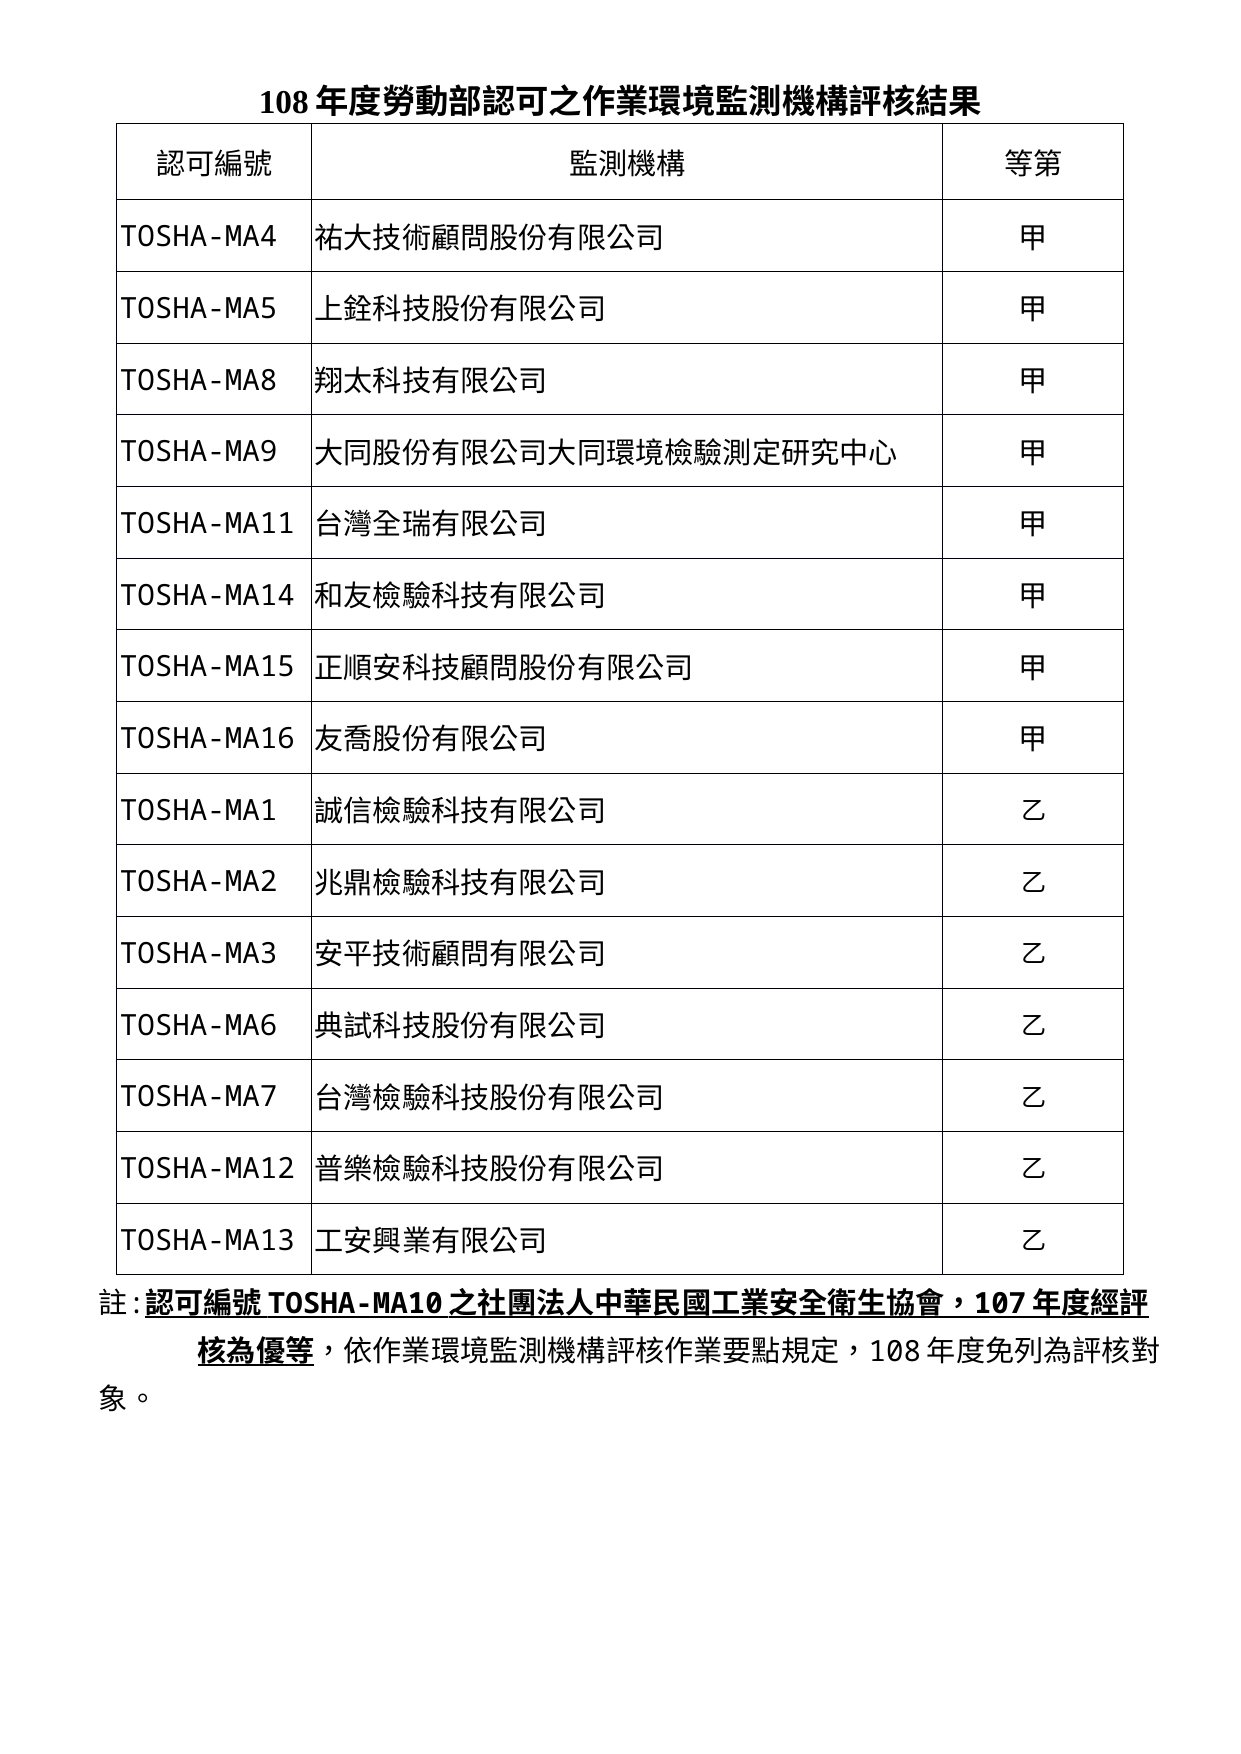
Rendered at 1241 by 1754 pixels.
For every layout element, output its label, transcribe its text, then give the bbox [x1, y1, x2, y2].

table_cell TOSHA-MA16 [117, 702, 311, 772]
table_cell 上銓科技股份有限公司 [312, 272, 942, 342]
table_cell TOSHA-MA2 [117, 845, 311, 916]
table_cell 甲 [943, 487, 1123, 557]
table_cell 正順安科技顧問股份有限公司 [312, 630, 942, 701]
table_cell 乙 [943, 1060, 1123, 1131]
text 108年度勞動部認可之作業環境監測機構評核結果 [75, 75, 1165, 123]
table_cell TOSHA-MA13 [117, 1204, 311, 1274]
table_cell TOSHA-MA11 [117, 487, 311, 557]
table_cell 兆鼎檢驗科技有限公司 [312, 845, 942, 916]
table_cell 普樂檢驗科技股份有限公司 [312, 1132, 942, 1202]
table_cell 工安興業有限公司 [312, 1204, 942, 1274]
table_cell 友喬股份有限公司 [312, 702, 942, 772]
table_cell 甲 [943, 415, 1123, 486]
table_cell TOSHA-MA7 [117, 1060, 311, 1131]
table_cell TOSHA-MA3 [117, 917, 311, 987]
table_cell TOSHA-MA4 [117, 200, 311, 271]
table_cell 祐大技術顧問股份有限公司 [312, 200, 942, 271]
table_cell 乙 [943, 845, 1123, 916]
table_cell 乙 [943, 1132, 1123, 1202]
table_cell TOSHA-MA1 [117, 774, 311, 844]
table_cell 乙 [943, 989, 1123, 1059]
text 核為優等，依作業環境監測機構評核作業要點規定，108年度免列為評核對象。 [75, 1323, 1165, 1419]
table_cell 乙 [943, 1204, 1123, 1274]
table_cell TOSHA-MA6 [117, 989, 311, 1059]
text 註:認可編號TOSHA-MA10之社團法人中華民國工業安全衛生協會，107年度經評 [75, 1275, 1165, 1323]
table_cell TOSHA-MA14 [117, 559, 311, 629]
table_cell 甲 [943, 272, 1123, 342]
table_cell 乙 [943, 917, 1123, 987]
table_cell 安平技術顧問有限公司 [312, 917, 942, 987]
table_cell 大同股份有限公司大同環境檢驗測定研究中心 [312, 415, 942, 486]
table_cell 乙 [943, 774, 1123, 844]
table_header 等第 [943, 124, 1123, 199]
table_cell 翔太科技有限公司 [312, 344, 942, 414]
table_cell 和友檢驗科技有限公司 [312, 559, 942, 629]
table_cell TOSHA-MA15 [117, 630, 311, 701]
table_cell TOSHA-MA9 [117, 415, 311, 486]
table_cell 誠信檢驗科技有限公司 [312, 774, 942, 844]
table_cell TOSHA-MA8 [117, 344, 311, 414]
table_cell 甲 [943, 702, 1123, 772]
table_cell TOSHA-MA5 [117, 272, 311, 342]
table_cell 台灣檢驗科技股份有限公司 [312, 1060, 942, 1131]
table_header 監測機構 [312, 124, 942, 199]
table_cell 甲 [943, 630, 1123, 701]
table_cell TOSHA-MA12 [117, 1132, 311, 1202]
table_cell 台灣全瑞有限公司 [312, 487, 942, 557]
table_cell 甲 [943, 559, 1123, 629]
table_cell 甲 [943, 200, 1123, 271]
table_cell 甲 [943, 344, 1123, 414]
table_header 認可編號 [117, 124, 311, 199]
table_cell 典試科技股份有限公司 [312, 989, 942, 1059]
